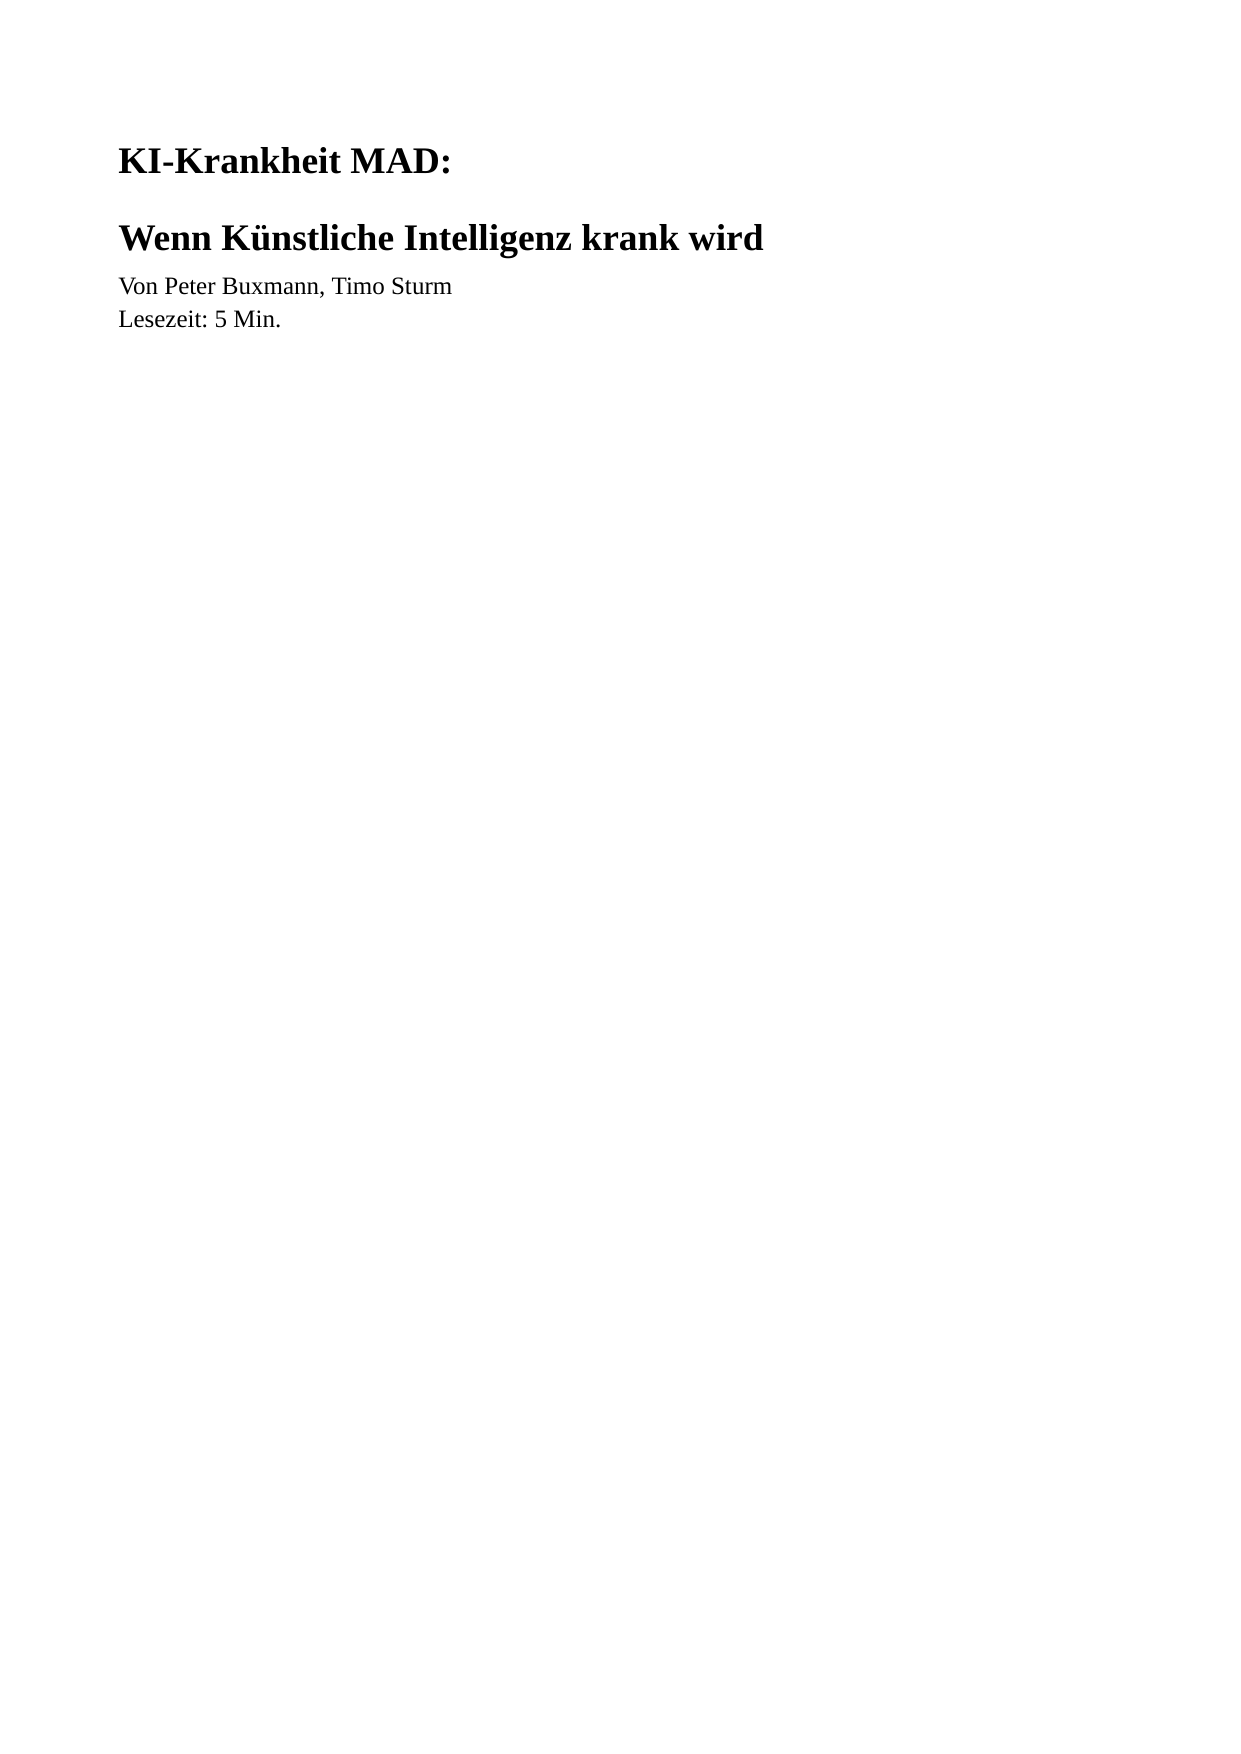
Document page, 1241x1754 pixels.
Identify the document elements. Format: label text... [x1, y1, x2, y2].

text Von Peter Buxmann, Timo Sturm [118, 271, 1122, 300]
subtitle KI-Krankheit MAD: [118, 139, 1122, 182]
subtitle Wenn Künstliche Intelligenz krank wird [118, 215, 1122, 258]
text Lesezeit: 5 Min. [118, 304, 1122, 333]
